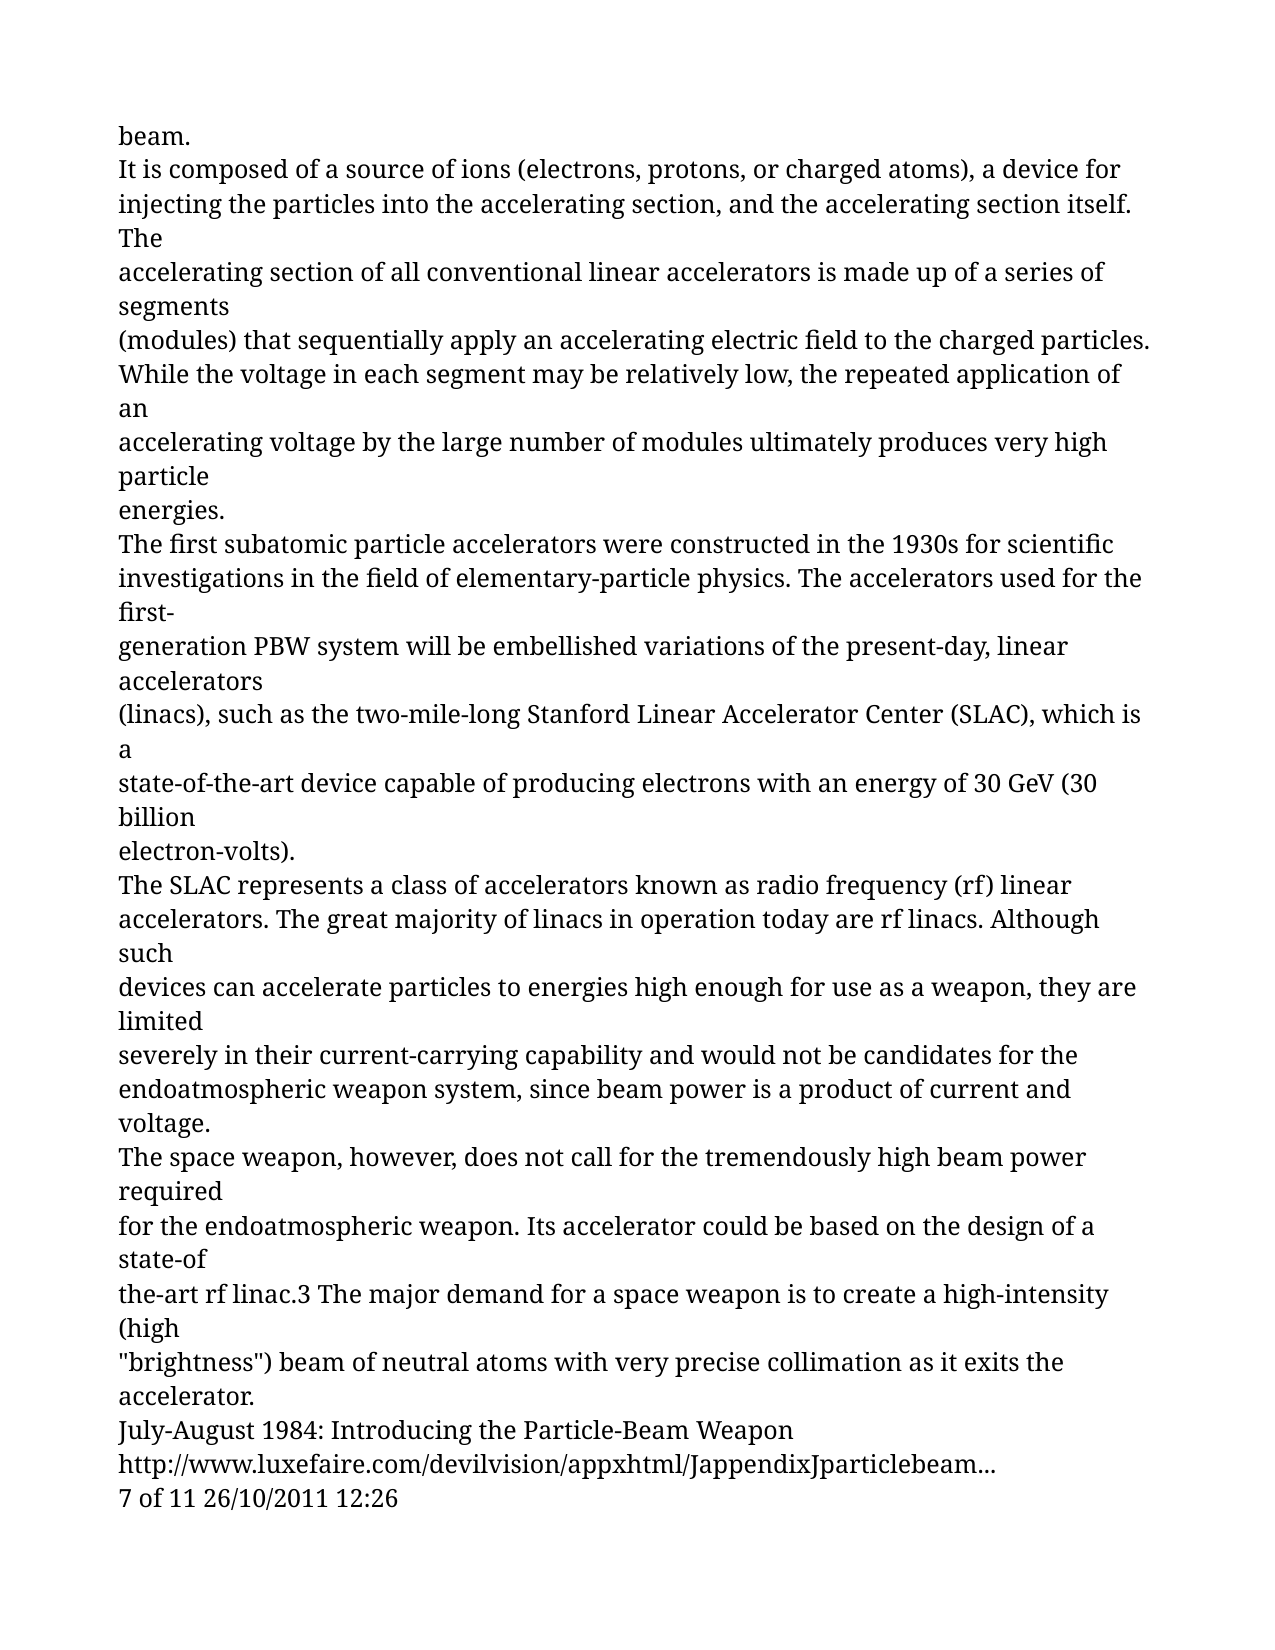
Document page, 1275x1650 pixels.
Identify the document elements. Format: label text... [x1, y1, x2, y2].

text beam. It is composed of a source of ions (electrons, protons, or charged atoms), a device for injecting the particles into the accelerating section, and the accelerating section itself. The accelerating section of all conventional linear accelerators is made up of a series of segments (modules) that sequentially apply an accelerating electric field to the charged particles. While the voltage in each segment may be relatively low, the repeated application of an accelerating voltage by the large number of modules ultimately produces very high particle energies. The first subatomic particle accelerators were constructed in the 1930s for scientific investigations in the field of elementary-particle physics. The accelerators used for the first- generation PBW system will be embellished variations of the present-day, linear accelerators (linacs), such as the two-mile-long Stanford Linear Accelerator Center (SLAC), which is a state-of-the-art device capable of producing electrons with an energy of 30 GeV (30 billion electron-volts). The SLAC represents a class of accelerators known as radio frequency (rf) linear accelerators. The great majority of linacs in operation today are rf linacs. Although such devices can accelerate particles to energies high enough for use as a weapon, they are limited severely in their current-carrying capability and would not be candidates for the endoatmospheric weapon system, since beam power is a product of current and voltage. The space weapon, however, does not call for the tremendously high beam power required for the endoatmospheric weapon. Its accelerator could be based on the design of a state-of the-art rf linac.3 The major demand for a space weapon is to create a high-intensity (high "brightness") beam of neutral atoms with very precise collimation as it exits the accelerator. July-August 1984: Introducing the Particle-Beam Weapon http://www.luxefaire.com/devilvision/appxhtml/JappendixJparticlebeam... 7 of 11 26/10/2011 12:26 [118, 118, 1157, 1515]
